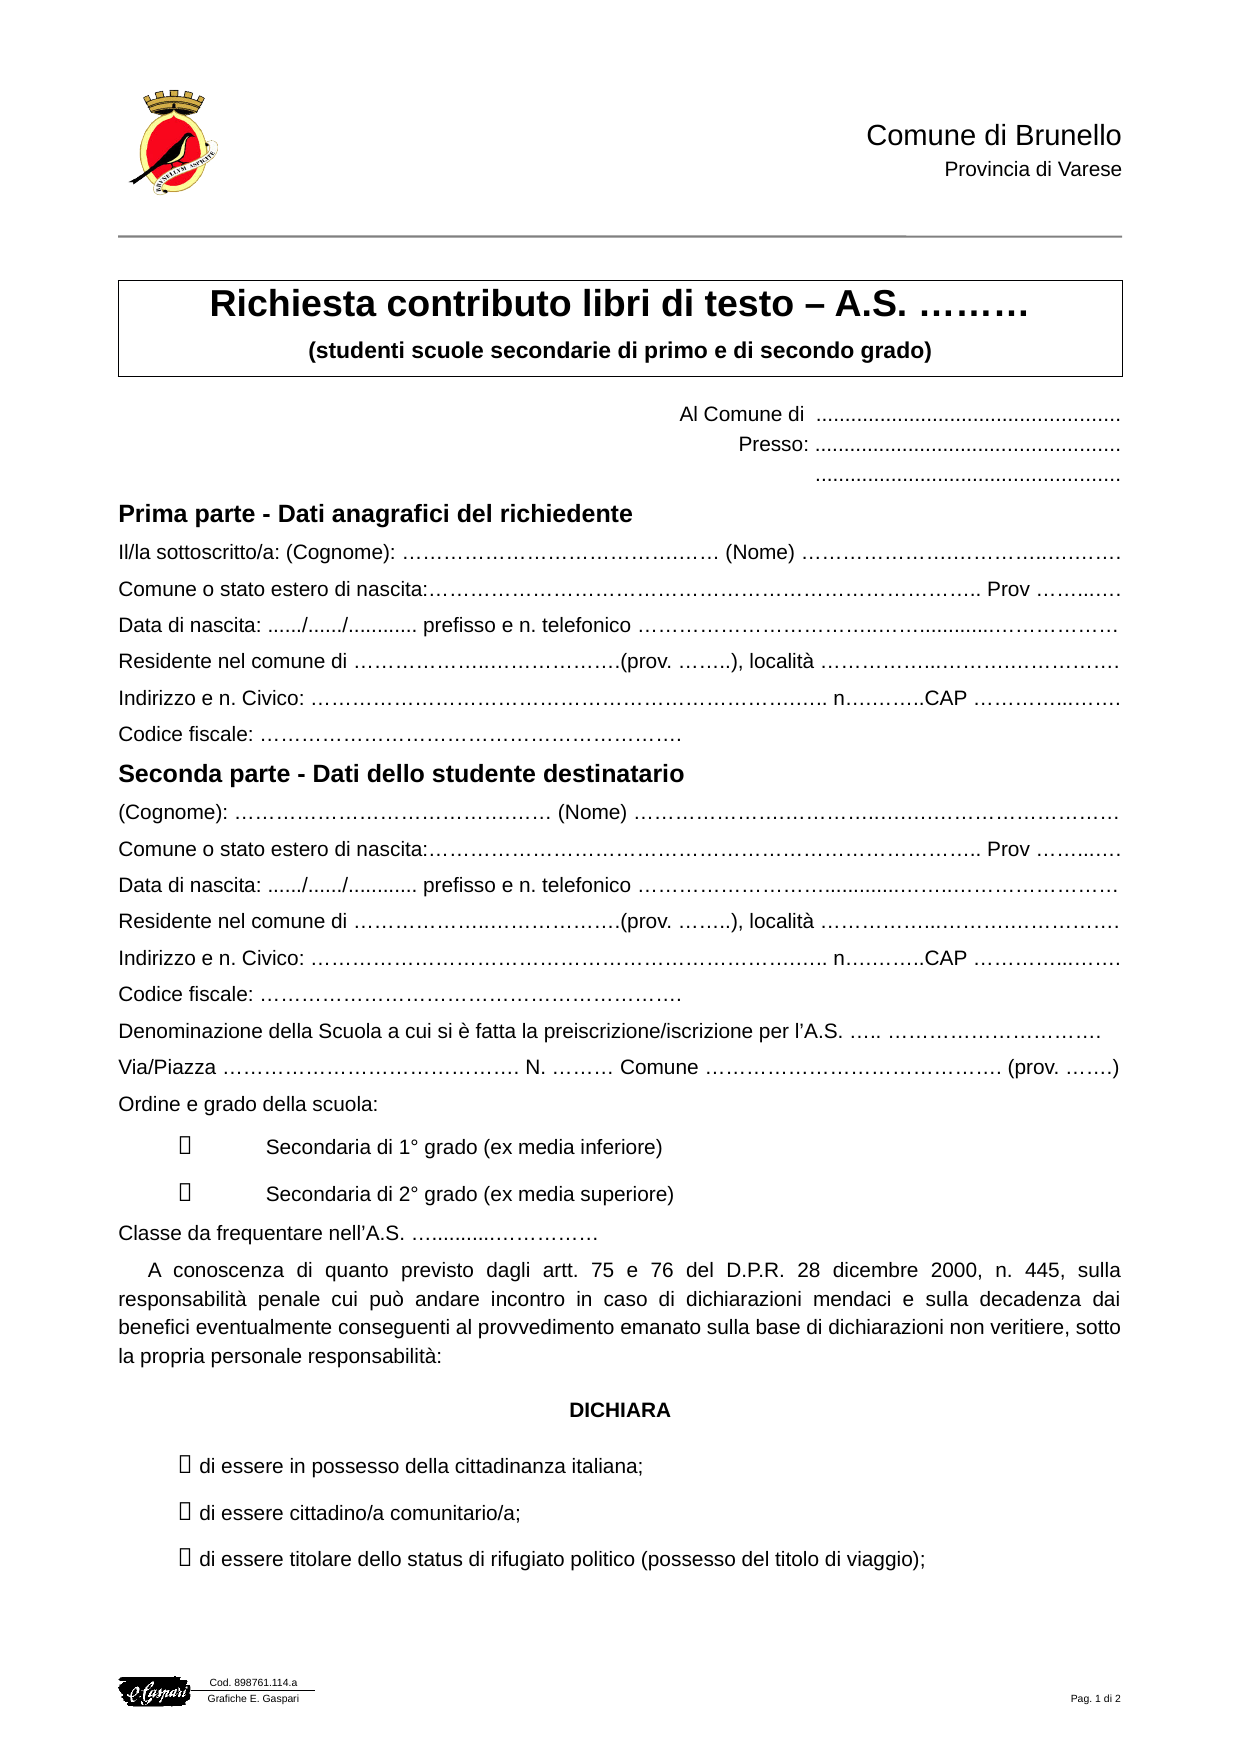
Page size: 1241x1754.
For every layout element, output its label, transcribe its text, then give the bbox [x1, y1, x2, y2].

text Codice fiscale: ……………………………………………………. [118, 722, 1122, 746]
text Presso: [738, 432, 1122, 456]
text Data di nascita: ....../....../............ prefisso e n. telefonico ……………………….............……..…………………… [118, 873, 1122, 897]
text Codice fiscale: ……………………………………………………. [118, 982, 1122, 1006]
text Comune o stato estero di nascita:…………………………………………………………………….. Prov ……...…. [118, 836, 1122, 860]
text  di essere titolare dello status di rifugiato politico (possesso del titolo di viaggio); [177, 1540, 1122, 1574]
text Ordine e grado della scuola: [118, 1092, 1122, 1116]
text Indirizzo e n. Civico: …………………………………………………………….….. n….……..CAP …………...……. [118, 686, 1122, 710]
text  di essere in possesso della cittadinanza italiana; [177, 1447, 1122, 1481]
text Denominazione della Scuola a cui si è fatta la preiscrizione/iscrizione per l’A.S. ….. …………………………. [118, 1019, 1122, 1043]
text DICHIARA [118, 1398, 1122, 1422]
picture [122, 87, 224, 219]
text Residente nel comune di ………………..……………….(prov. ……..), località ……………...……….……………. [118, 649, 1122, 673]
text Comune o stato estero di nascita:…………………………………………………………………….. Prov ……...…. [118, 576, 1122, 600]
text Indirizzo e n. Civico: …………………………………………………………….….. n….……..CAP …………...……. [118, 946, 1122, 970]
text Seconda parte - Dati dello studente destinatario [118, 759, 1122, 787]
text Comune di Brunello [224, 118, 1122, 152]
picture [117, 1675, 191, 1707]
text Al Comune di [679, 402, 1122, 426]
table_header Richiesta contributo libri di testo – A.S. ……… (studenti scuole secondarie di primo e di secondo grado) [119, 281, 1122, 376]
text  Secondaria di 2° grado (ex media superiore) [177, 1174, 1122, 1209]
text Classe da frequentare nell’A.S. …...........…………… [118, 1221, 1122, 1245]
text Via/Piazza ……………………………………. N. ……… Comune ……………………………………. (prov. …….) [118, 1055, 1122, 1079]
text Il/la sottoscritto/a: (Cognome): ………………………………….…… (Nome) ………………….…………..….……. [118, 540, 1122, 564]
text Provincia di Varese [224, 157, 1122, 181]
text (Cognome): ………………………………….…… (Nome) ………………….…………..….….……………………… [118, 800, 1122, 824]
text  Secondaria di 1° grado (ex media inferiore) [177, 1128, 1122, 1162]
text  di essere cittadino/a comunitario/a; [177, 1493, 1122, 1527]
text Prima parte - Dati anagrafici del richiedente [118, 499, 1122, 527]
text A conoscenza di quanto previsto dagli artt. 75 e 76 del D.P.R. 28 dicembre 2000, n. 445, sulla responsabilità penale cui può andare incontro in caso di dichiarazioni mendaci e sulla decadenza dai benefici eventualmente conseguenti al provvedimento emanato sulla base di dichiarazioni non veritiere, sotto la propria personale responsabilità: [118, 1258, 1122, 1368]
text Data di nascita: ....../....../............ prefisso e n. telefonico ……………………………..…….............……………… [118, 613, 1122, 637]
text Residente nel comune di ………………..……………….(prov. ……..), località ……………...……….……………. [118, 909, 1122, 933]
